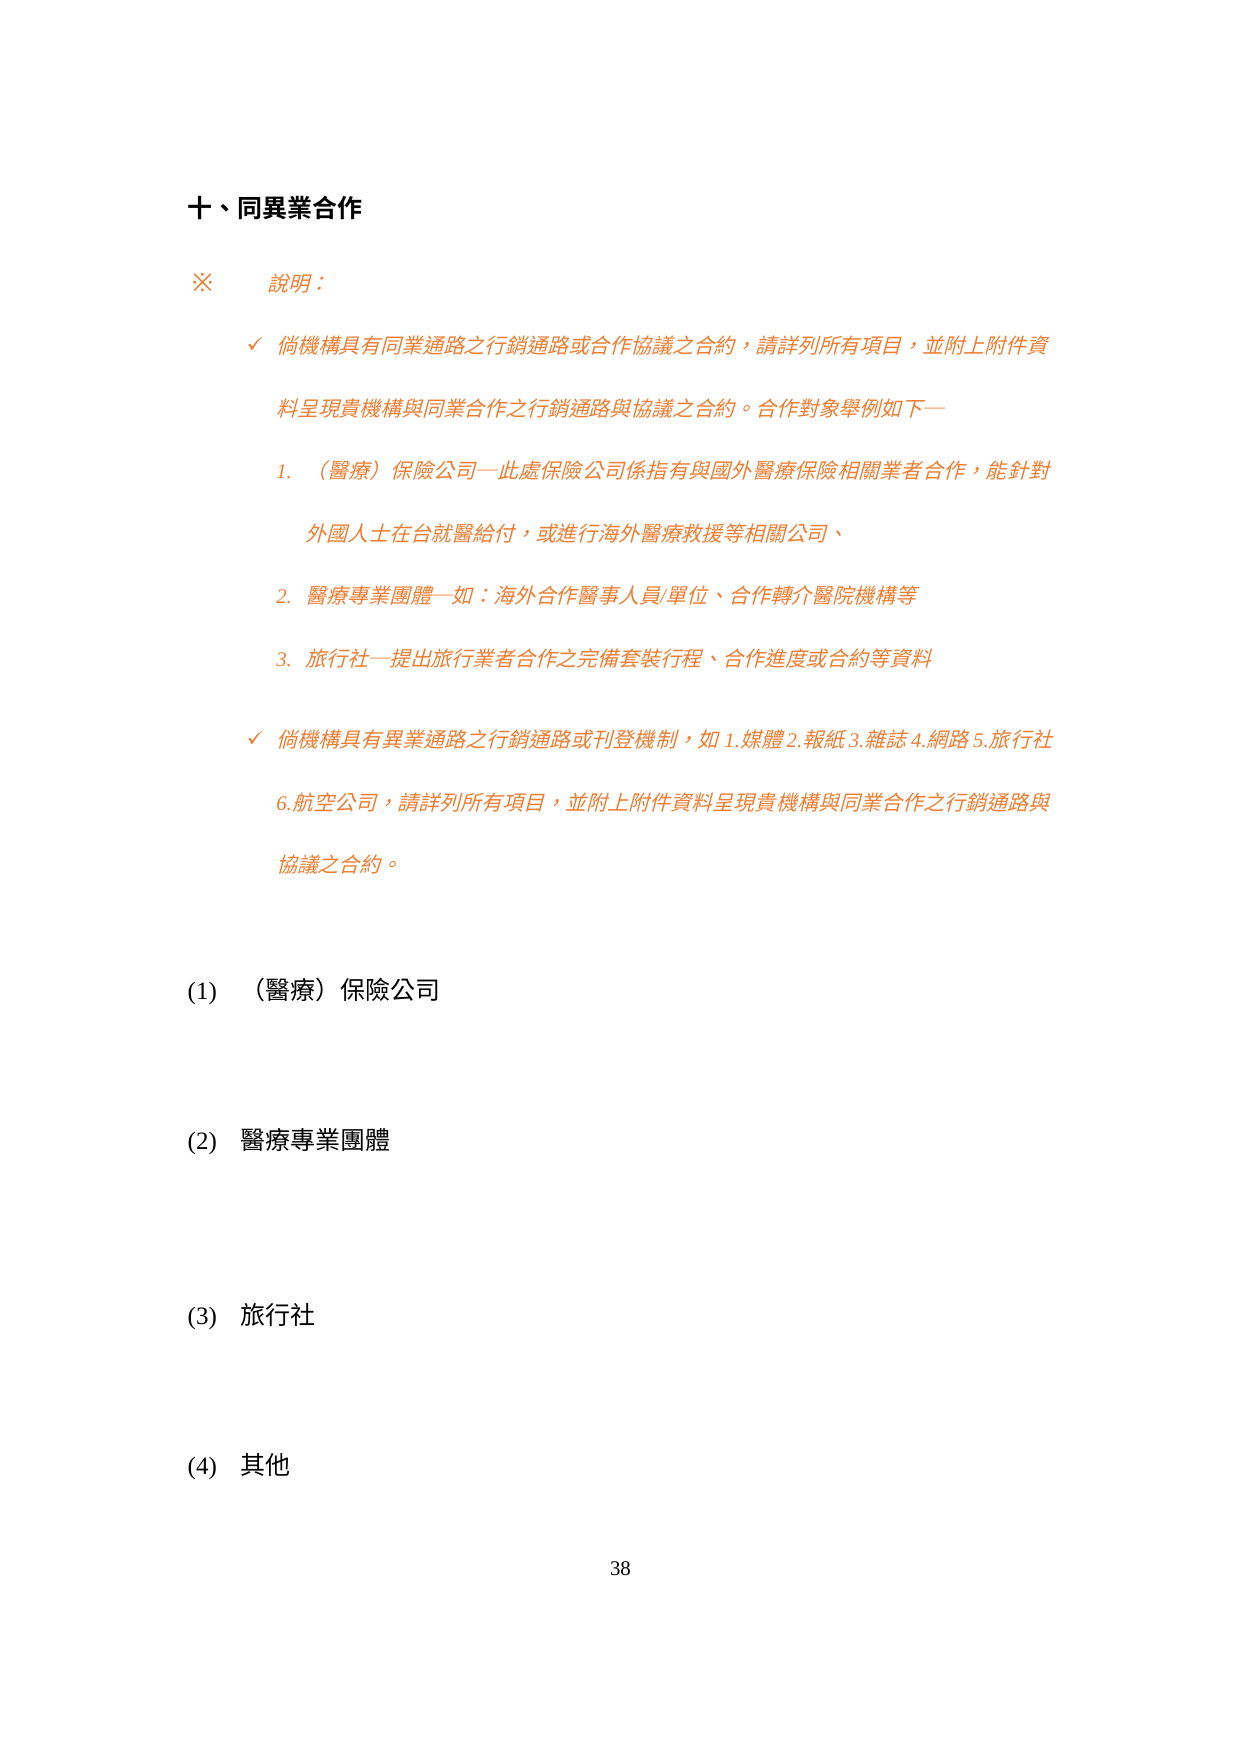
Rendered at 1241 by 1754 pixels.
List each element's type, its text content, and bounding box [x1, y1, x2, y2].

list 倘機構具有異業通路之行銷通路或刊登機制，如1.媒體2.報紙3.雜誌4.網路5.旅行社6.航空公司，請詳列所有項目，並附上附件資料呈現貴機構與同業合作之行銷通路與協議之合約。 [246, 697, 1053, 884]
list 旅行社 [187, 1272, 1053, 1334]
list 醫療專業團體 [187, 1097, 1053, 1159]
list 其他 [187, 1422, 1053, 1484]
list （醫療）保險公司 [187, 947, 1053, 1009]
list 說明： [187, 240, 1053, 303]
list （醫療）保險公司─此處保險公司係指有與國外醫療保險相關業者合作，能針對外國人士在台就醫給付，或進行海外醫療救援等相關公司、 [276, 428, 1053, 553]
text 十、同異業合作 [187, 165, 1053, 228]
list 倘機構具有同業通路之行銷通路或合作協議之合約，請詳列所有項目，並附上附件資料呈現貴機構與同業合作之行銷通路與協議之合約。合作對象舉例如下─ [246, 303, 1053, 428]
list 旅行社─提出旅行業者合作之完備套裝行程、合作進度或合約等資料 [276, 615, 1053, 678]
list 醫療專業團體─如：海外合作醫事人員/單位、合作轉介醫院機構等 [276, 553, 1053, 615]
